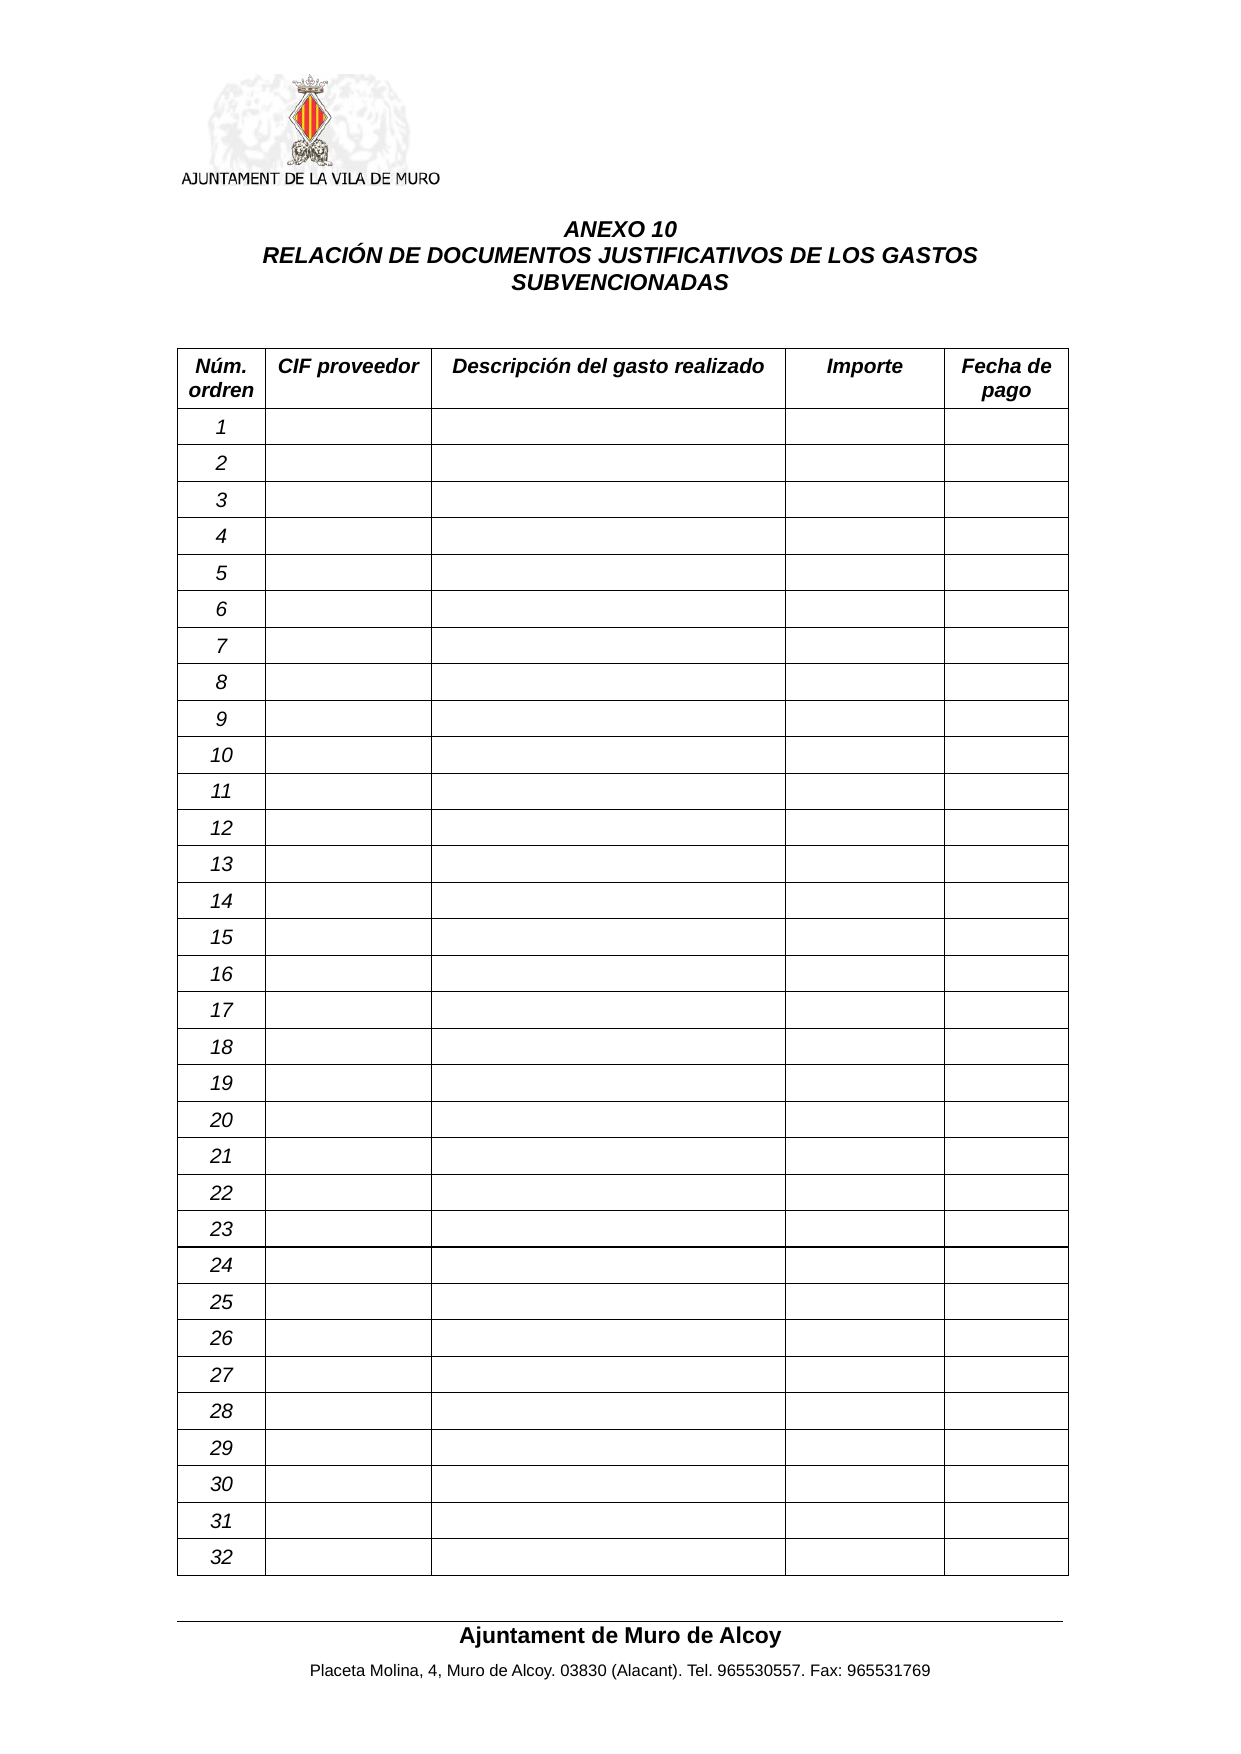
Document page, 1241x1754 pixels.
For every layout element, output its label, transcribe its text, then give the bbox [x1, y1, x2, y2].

table_cell [786, 1430, 944, 1465]
table_cell [786, 1211, 944, 1246]
table_cell [786, 701, 944, 736]
table_cell [945, 409, 1068, 444]
table_cell [945, 1248, 1068, 1283]
table_cell [266, 1211, 431, 1246]
table_cell [945, 1466, 1068, 1502]
table_cell [945, 1430, 1068, 1465]
table_cell [786, 883, 944, 918]
table_cell [266, 883, 431, 918]
table_cell [786, 1248, 944, 1283]
table_cell 13 [178, 846, 265, 882]
table_cell [945, 628, 1068, 663]
table_cell [945, 1029, 1068, 1064]
table_cell [432, 1138, 785, 1173]
table_cell [786, 482, 944, 517]
table_cell [266, 1065, 431, 1101]
table_cell [432, 482, 785, 517]
picture [178, 74, 442, 186]
table_cell [432, 846, 785, 882]
table_cell [432, 1175, 785, 1210]
table_cell 15 [178, 919, 265, 955]
table_cell [786, 555, 944, 590]
table_cell [266, 445, 431, 481]
table_cell [432, 518, 785, 554]
table_cell [945, 445, 1068, 481]
table_cell [786, 1357, 944, 1392]
table_cell [786, 518, 944, 554]
table_cell [945, 774, 1068, 809]
table_cell 5 [178, 555, 265, 590]
table_cell [266, 1539, 431, 1574]
table_cell [266, 409, 431, 444]
table_cell [266, 1102, 431, 1137]
table_cell [786, 664, 944, 699]
table_cell [432, 1248, 785, 1283]
table_cell [786, 919, 944, 955]
table_cell 12 [178, 810, 265, 845]
table_header Núm. ordren [178, 349, 265, 408]
table_cell [432, 992, 785, 1028]
table_cell [945, 664, 1068, 699]
table_cell [266, 518, 431, 554]
table_cell [432, 1393, 785, 1429]
table_cell [432, 810, 785, 845]
table_cell [266, 956, 431, 991]
table_cell [432, 1284, 785, 1319]
table_cell [786, 1284, 944, 1319]
table_cell [945, 1065, 1068, 1101]
table_cell 18 [178, 1029, 265, 1064]
table_cell 27 [178, 1357, 265, 1392]
table_cell [786, 1102, 944, 1137]
table_cell [432, 555, 785, 590]
table_cell 20 [178, 1102, 265, 1137]
table_cell [266, 737, 431, 772]
table_cell 17 [178, 992, 265, 1028]
table_cell 28 [178, 1393, 265, 1429]
table_cell [266, 701, 431, 736]
table_cell [945, 1357, 1068, 1392]
table_cell [432, 409, 785, 444]
table_cell [266, 664, 431, 699]
table_header Importe [786, 349, 944, 408]
table_cell [432, 1320, 785, 1356]
table_cell [786, 1466, 944, 1502]
table_cell [786, 409, 944, 444]
table_cell [945, 701, 1068, 736]
table_cell [266, 1466, 431, 1502]
table_cell 25 [178, 1284, 265, 1319]
table_cell [945, 956, 1068, 991]
text ANEXO 10 [177, 216, 1063, 242]
table_cell [266, 591, 431, 627]
table_cell 19 [178, 1065, 265, 1101]
table_cell [432, 774, 785, 809]
table_cell [266, 810, 431, 845]
table_cell [266, 1138, 431, 1173]
table_cell [786, 591, 944, 627]
table_cell [945, 1503, 1068, 1538]
table_cell [266, 1393, 431, 1429]
table_cell [945, 992, 1068, 1028]
table_cell [266, 555, 431, 590]
table_cell [945, 1539, 1068, 1574]
table_cell 6 [178, 591, 265, 627]
table_cell [945, 1284, 1068, 1319]
table_cell [786, 1320, 944, 1356]
table_cell [945, 1102, 1068, 1137]
table_header CIF proveedor [266, 349, 431, 408]
table_cell [432, 591, 785, 627]
table_cell [432, 956, 785, 991]
table_cell [432, 737, 785, 772]
table_header Fecha de pago [945, 349, 1068, 408]
table_cell [945, 1138, 1068, 1173]
table_cell 24 [178, 1248, 265, 1283]
table_cell [266, 1503, 431, 1538]
table_cell [432, 1065, 785, 1101]
table_cell [786, 1138, 944, 1173]
table_cell [786, 774, 944, 809]
table_cell [945, 591, 1068, 627]
table_cell 2 [178, 445, 265, 481]
table_cell [266, 846, 431, 882]
table_cell [266, 1430, 431, 1465]
table_cell 3 [178, 482, 265, 517]
table_cell [432, 1430, 785, 1465]
table_cell [786, 1065, 944, 1101]
table_cell [945, 1393, 1068, 1429]
table_cell [945, 737, 1068, 772]
table_cell 11 [178, 774, 265, 809]
table_cell [945, 1211, 1068, 1246]
table_cell 26 [178, 1320, 265, 1356]
table_cell [266, 919, 431, 955]
table_cell 23 [178, 1211, 265, 1246]
table_cell [786, 956, 944, 991]
table_cell [786, 628, 944, 663]
table_cell 4 [178, 518, 265, 554]
table_cell [432, 1466, 785, 1502]
table_cell [432, 445, 785, 481]
table_cell 29 [178, 1430, 265, 1465]
table_cell [266, 1284, 431, 1319]
table_cell [945, 1175, 1068, 1210]
table_cell [266, 482, 431, 517]
text RELACIÓN DE DOCUMENTOS JUSTIFICATIVOS DE LOS GASTOS SUBVENCIONADAS [177, 242, 1063, 295]
table_cell 21 [178, 1138, 265, 1173]
table_cell 14 [178, 883, 265, 918]
table_cell [945, 555, 1068, 590]
table_cell [786, 445, 944, 481]
table_cell [945, 518, 1068, 554]
table_cell [266, 774, 431, 809]
table_cell 31 [178, 1503, 265, 1538]
table_cell 16 [178, 956, 265, 991]
table_cell 9 [178, 701, 265, 736]
table_cell [786, 1029, 944, 1064]
table_cell [266, 628, 431, 663]
table_header Descripción del gasto realizado [432, 349, 785, 408]
table_cell [945, 810, 1068, 845]
table_cell [786, 810, 944, 845]
table_cell [266, 1029, 431, 1064]
table_cell [786, 992, 944, 1028]
table_cell 8 [178, 664, 265, 699]
table_cell 1 [178, 409, 265, 444]
table_cell [786, 1539, 944, 1574]
table_cell [432, 1357, 785, 1392]
table_cell [945, 482, 1068, 517]
table_cell [432, 919, 785, 955]
table_cell [786, 1503, 944, 1538]
table_cell [432, 664, 785, 699]
table_cell [786, 846, 944, 882]
table_cell [945, 1320, 1068, 1356]
table_cell [266, 992, 431, 1028]
table_cell [432, 883, 785, 918]
table_cell [432, 628, 785, 663]
table_cell [432, 701, 785, 736]
table_cell [432, 1211, 785, 1246]
table_cell [786, 1175, 944, 1210]
table_cell 10 [178, 737, 265, 772]
table_cell 32 [178, 1539, 265, 1574]
table_cell [432, 1503, 785, 1538]
table_cell 7 [178, 628, 265, 663]
table_cell [432, 1102, 785, 1137]
table_cell [266, 1248, 431, 1283]
table_cell [432, 1539, 785, 1574]
table_cell [432, 1029, 785, 1064]
table_cell [266, 1320, 431, 1356]
table_cell [945, 919, 1068, 955]
table_cell 30 [178, 1466, 265, 1502]
table_cell [266, 1357, 431, 1392]
table_cell [945, 846, 1068, 882]
table_cell 22 [178, 1175, 265, 1210]
table_cell [945, 883, 1068, 918]
table_cell [266, 1175, 431, 1210]
table_cell [786, 737, 944, 772]
table_cell [786, 1393, 944, 1429]
